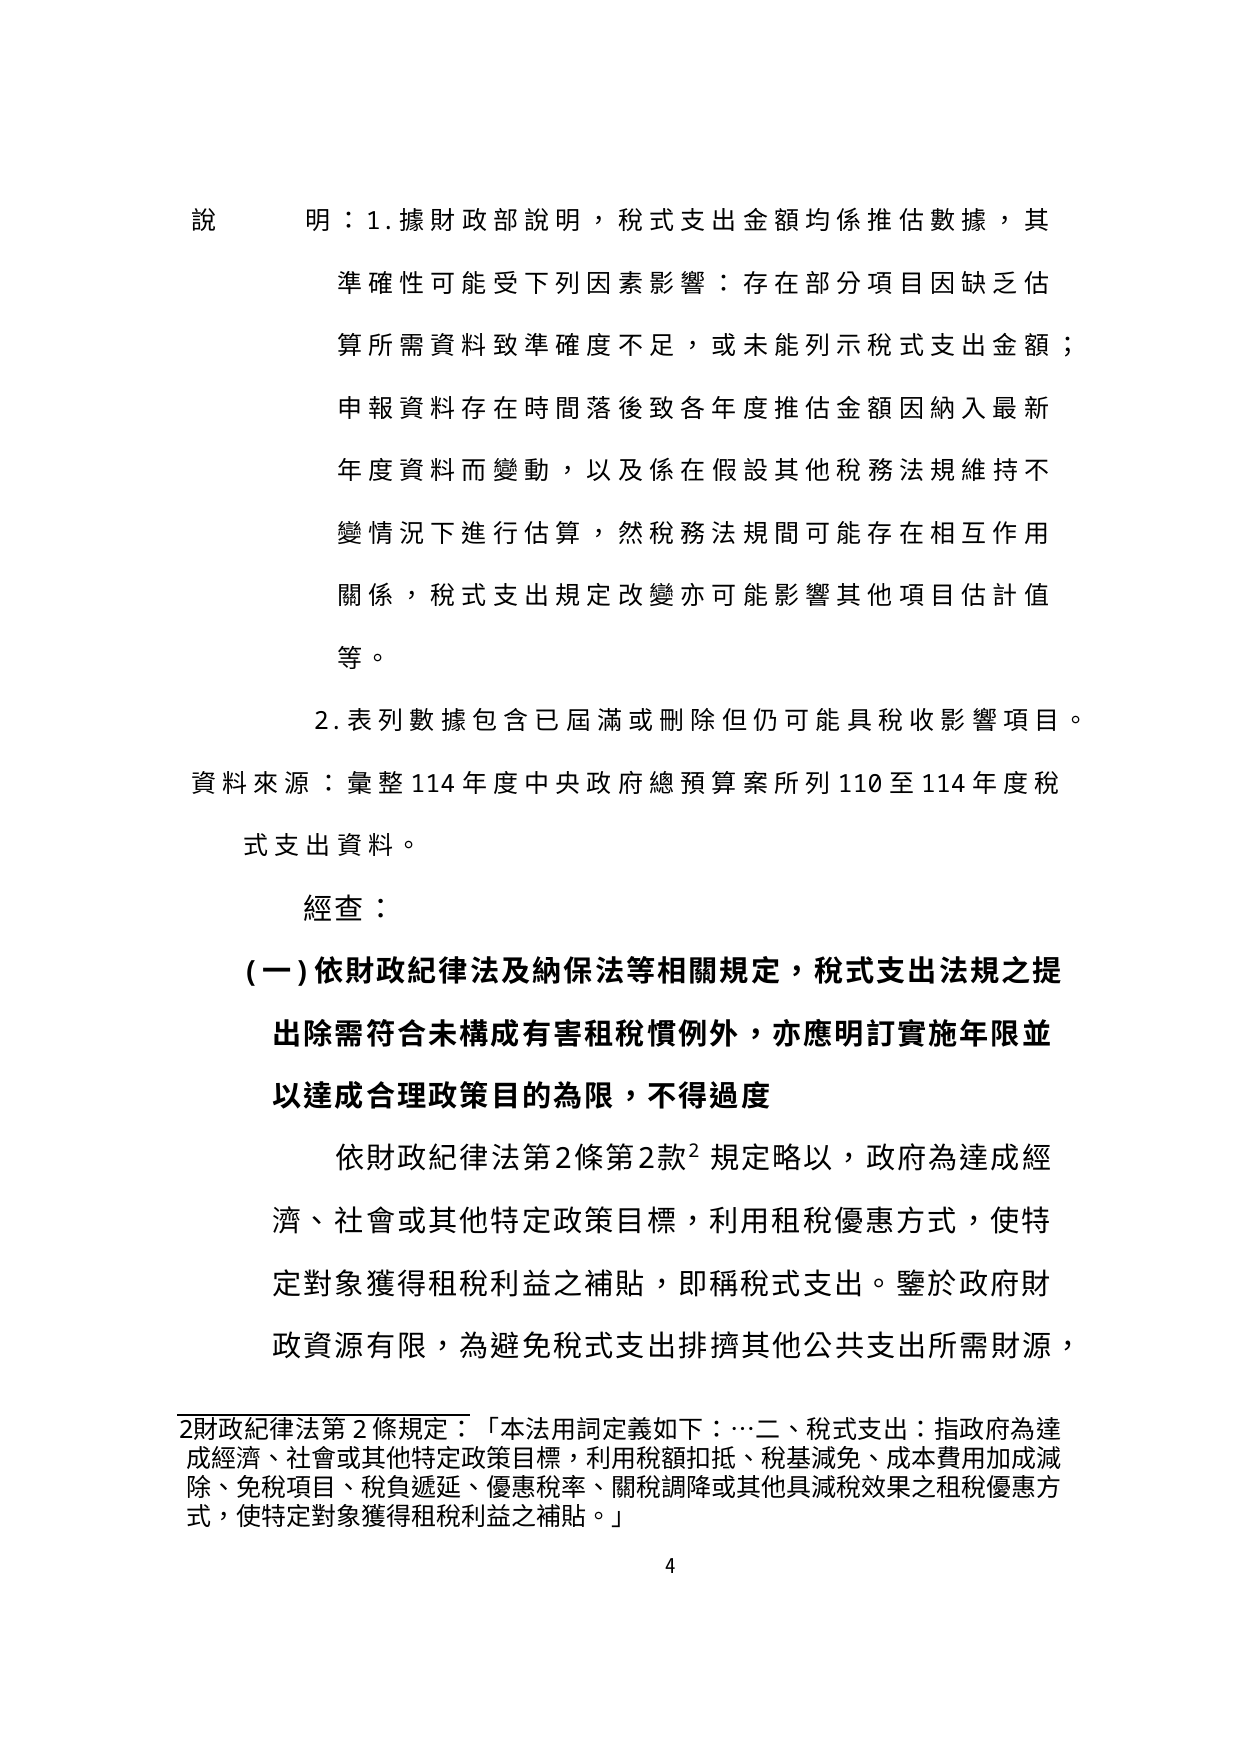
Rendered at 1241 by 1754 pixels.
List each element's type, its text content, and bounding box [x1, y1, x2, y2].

text 資料來源：彙整114年度中央政府總預算案所列110至114年度稅式支出資料。 [178, 740, 1063, 865]
text 說 明：1.據財政部說明，稅式支出金額均係推估數據，其準確性可能受下列因素影響：存在部分項目因缺乏估算所需資料致準確度不足，或未能列示稅式支出金額；申報資料存在時間落後致各年度推估金額因納入最新年度資料而變動，以及係在假設其他稅務法規維持不變情況下進行估算，然稅務法規間可能存在相互作用關係，稅式支出規定改變亦可能影響其他項目估計值等。 [180, 177, 1063, 677]
text (一)依財政紀律法及納保法等相關規定，稅式支出法規之提出除需符合未構成有害租稅慣例外，亦應明訂實施年限並以達成合理政策目的為限，不得過度 [236, 927, 1063, 1115]
text 經查： [236, 865, 1063, 927]
text 2.表列數據包含已屆滿或刪除但仍可能具稅收影響項目。 [306, 677, 1063, 740]
text 依財政紀律法第2條第2款規定略以，政府為達成經濟、社會或其他特定政策目標，利用租稅優惠方式，使特定對象獲得租稅利益之補貼，即稱稅式支出。鑒於政府財政資源有限，為避免稅式支出排擠其他公共支出所需財源，同法第6條規定，中央政府各級機關提出之稅式支出法規，除應確認未構成有害租稅慣例外，經評估如確有採行稅式支出之必要者，應就稅式支出法規實施效益及成本、稅收損失金額、財源籌措方式、實施年限、績效評估機制詳予研析，確保其可行且具有效性。復依納稅者權利保護法(以下簡稱納保法)第6條規定略以，稅法或其他法律為特定政策所規定之租稅優惠，應明定實施年限並以達成合理之政策目的為限，不得過度，且該租稅優惠之擬訂應舉行公聽會並提出稅式支出評估等。 [266, 1115, 1063, 1365]
text 財政紀律法第2條規定：「本法用詞定義如下：…二、稅式支出：指政府為達成經濟、社會或其他特定政策目標，利用稅額扣抵、稅基減免、成本費用加成減除、免稅項目、稅負遞延、優惠稅率、關稅調降或其他具減稅效果之租稅優惠方式，使特定對象獲得租稅利益之補貼。」 [178, 1415, 1063, 1532]
